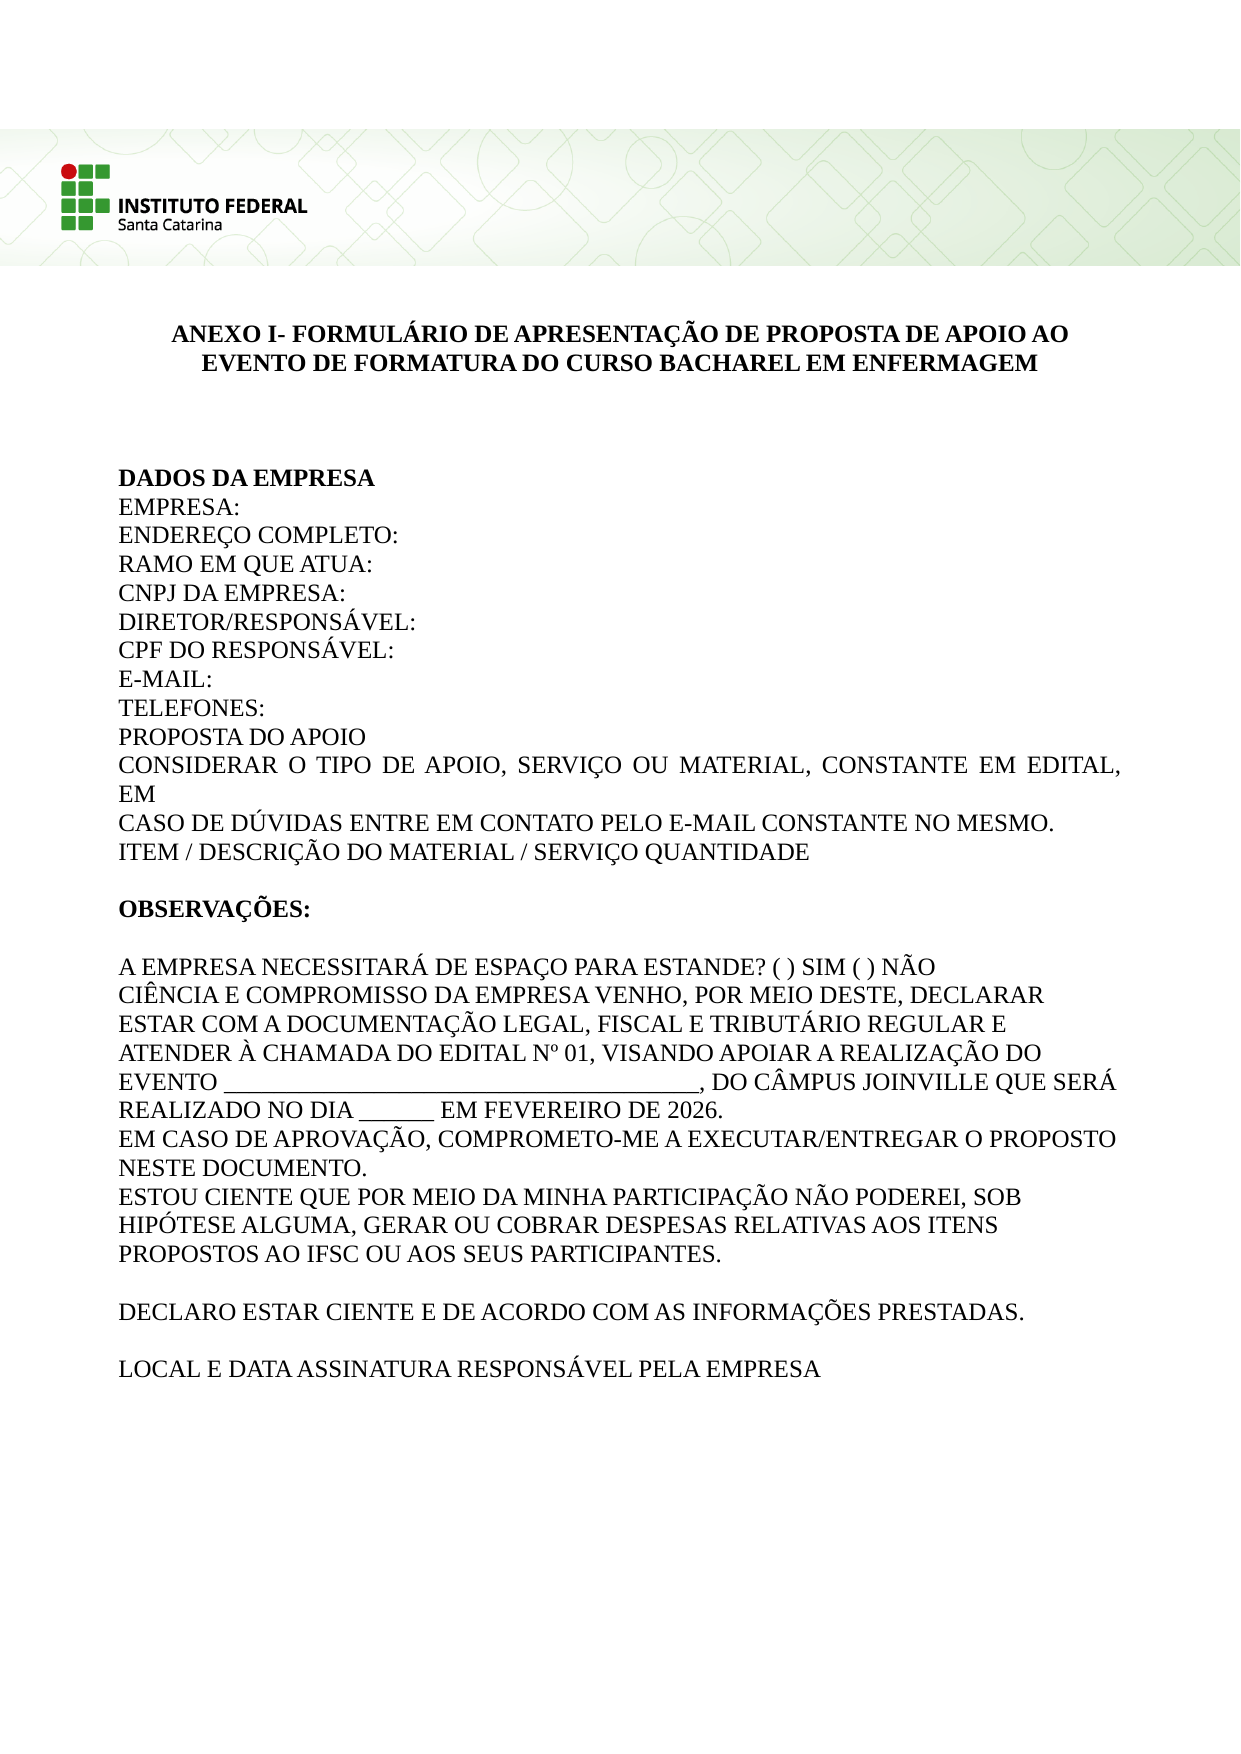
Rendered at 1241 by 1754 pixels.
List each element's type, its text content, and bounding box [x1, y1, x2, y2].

picture [0, 129, 1241, 266]
text DADOS DA EMPRESA [118, 463, 1122, 492]
text ENDEREÇO COMPLETO: [118, 521, 1122, 549]
text ANEXO I- FORMULÁRIO DE APRESENTAÇÃO DE PROPOSTA DE APOIO AO EVENTO DE FORMATURA DO CURSO BACHAREL EM ENFERMAGEM [118, 319, 1122, 377]
text CIÊNCIA E COMPROMISSO DA EMPRESA VENHO, POR MEIO DESTE, DECLARAR ESTAR COM A DOCUMENTAÇÃO LEGAL, FISCAL E TRIBUTÁRIO REGULAR E ATENDER À CHAMADA DO EDITAL Nº 01, VISANDO APOIAR A REALIZAÇÃO DO EVENTO ______________________________________, DO CÂMPUS JOINVILLE QUE SERÁ REALIZADO NO DIA ______ EM FEVEREIRO DE 2026. [118, 981, 1122, 1124]
text A EMPRESA NECESSITARÁ DE ESPAÇO PARA ESTANDE? ( ) SIM ( ) NÃO [118, 952, 1122, 981]
text TELEFONES: [118, 693, 1122, 722]
text ITEM / DESCRIÇÃO DO MATERIAL / SERVIÇO QUANTIDADE [118, 837, 1122, 866]
text EM CASO DE APROVAÇÃO, COMPROMETO-ME A EXECUTAR/ENTREGAR O PROPOSTO NESTE DOCUMENTO. [118, 1124, 1122, 1182]
text CONSIDERAR O TIPO DE APOIO, SERVIÇO OU MATERIAL, CONSTANTE EM EDITAL, EM [118, 751, 1122, 808]
text RAMO EM QUE ATUA: [118, 549, 1122, 578]
text OBSERVAÇÕES: [118, 894, 1122, 923]
text PROPOSTA DO APOIO [118, 722, 1122, 751]
text DECLARO ESTAR CIENTE E DE ACORDO COM AS INFORMAÇÕES PRESTADAS. [118, 1297, 1122, 1326]
text CASO DE DÚVIDAS ENTRE EM CONTATO PELO E-MAIL CONSTANTE NO MESMO. [118, 808, 1122, 837]
text EMPRESA: [118, 492, 1122, 521]
text DIRETOR/RESPONSÁVEL: [118, 607, 1122, 636]
text LOCAL E DATA ASSINATURA RESPONSÁVEL PELA EMPRESA [118, 1354, 1122, 1383]
text E-MAIL: [118, 664, 1122, 693]
text CPF DO RESPONSÁVEL: [118, 636, 1122, 664]
text ESTOU CIENTE QUE POR MEIO DA MINHA PARTICIPAÇÃO NÃO PODEREI, SOB HIPÓTESE ALGUMA, GERAR OU COBRAR DESPESAS RELATIVAS AOS ITENS PROPOSTOS AO IFSC OU AOS SEUS PARTICIPANTES. [118, 1182, 1122, 1268]
text CNPJ DA EMPRESA: [118, 578, 1122, 607]
